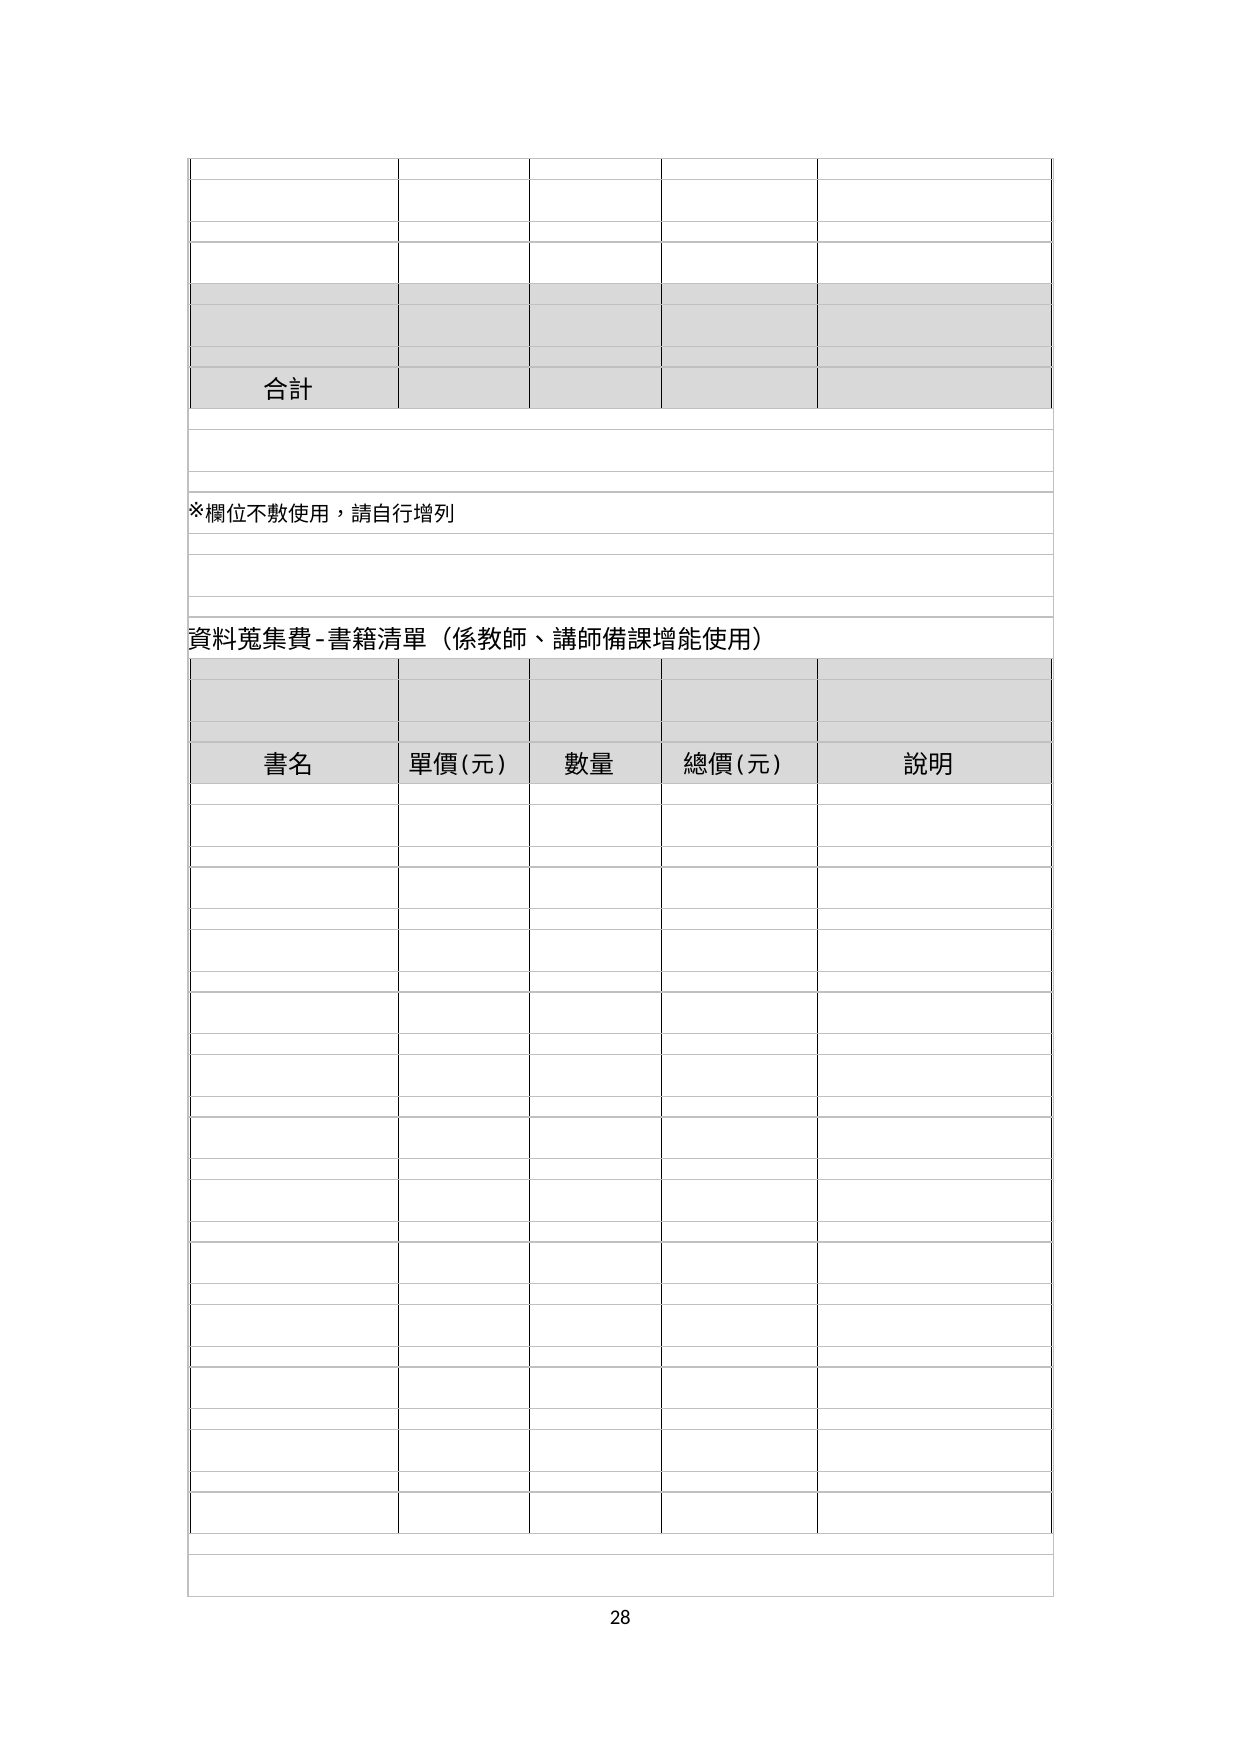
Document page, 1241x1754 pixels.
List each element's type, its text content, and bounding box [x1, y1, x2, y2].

table_cell [818, 1118, 1051, 1158]
table_cell [191, 1243, 398, 1283]
table_cell [191, 1368, 398, 1408]
table_cell [191, 1472, 398, 1491]
table_cell [662, 1180, 817, 1221]
table_cell [530, 805, 661, 846]
table_cell [191, 868, 398, 908]
table_cell [191, 1284, 398, 1304]
table_cell [818, 222, 1051, 241]
table_cell [399, 347, 529, 366]
table_cell [191, 930, 398, 971]
table_header [662, 722, 817, 741]
table_cell [399, 1430, 529, 1471]
table_header [530, 659, 661, 679]
table_header [191, 659, 398, 679]
table_cell [191, 159, 398, 179]
table_cell 合計 [191, 368, 398, 408]
table_cell [399, 159, 529, 179]
text 資料蒐集費-書籍清單（係教師、講師備課增能使用） [189, 618, 1053, 658]
table_cell [818, 243, 1051, 283]
table_cell [818, 305, 1051, 346]
table_cell [191, 909, 398, 929]
table_cell [399, 1118, 529, 1158]
table_cell [191, 222, 398, 241]
table_cell [818, 368, 1051, 408]
table_cell [399, 1409, 529, 1429]
table_cell [191, 1430, 398, 1471]
table_cell [818, 1159, 1051, 1179]
table_cell [530, 847, 661, 866]
table_header [399, 659, 529, 679]
table_cell [191, 180, 398, 221]
table_header 總價(元) [662, 743, 817, 783]
table_cell [662, 1222, 817, 1241]
table_cell [191, 347, 398, 366]
table_cell [399, 305, 529, 346]
table_cell [530, 368, 661, 408]
table_header [818, 680, 1051, 721]
table_cell [530, 909, 661, 929]
table_cell [399, 222, 529, 241]
table_cell [662, 243, 817, 283]
table_header [662, 680, 817, 721]
table_cell [818, 1430, 1051, 1471]
table_header [818, 722, 1051, 741]
table_header [662, 659, 817, 679]
table_cell [530, 1347, 661, 1366]
table_cell [818, 1097, 1051, 1116]
table_cell [191, 847, 398, 866]
table_cell [662, 1472, 817, 1491]
table_cell [399, 368, 529, 408]
table_cell [399, 930, 529, 971]
table_cell [662, 1347, 817, 1366]
table_cell [399, 1305, 529, 1346]
table_cell [818, 1034, 1051, 1054]
table_cell [818, 180, 1051, 221]
table_header 書名 [191, 743, 398, 783]
table_cell [662, 1284, 817, 1304]
table_cell [399, 1222, 529, 1241]
table_cell [530, 868, 661, 908]
table_cell [530, 222, 661, 241]
table_cell [399, 1180, 529, 1221]
table_cell [191, 1180, 398, 1221]
table_cell [662, 159, 817, 179]
table_cell [818, 1055, 1051, 1096]
table_cell [191, 1159, 398, 1179]
table_cell [530, 159, 661, 179]
table_cell [191, 784, 398, 804]
table_cell [530, 1305, 661, 1346]
table_cell [191, 284, 398, 304]
table_cell [530, 1409, 661, 1429]
table_cell [399, 1472, 529, 1491]
table_cell [191, 1097, 398, 1116]
table_cell [818, 784, 1051, 804]
table_cell [191, 1409, 398, 1429]
table_cell [399, 972, 529, 991]
table_cell [191, 1034, 398, 1054]
table_cell [662, 1493, 817, 1533]
table_cell [399, 909, 529, 929]
table_cell [399, 1284, 529, 1304]
table_cell [530, 930, 661, 971]
table_cell [662, 784, 817, 804]
table_cell [662, 1159, 817, 1179]
table_cell [399, 1055, 529, 1096]
table_cell [662, 222, 817, 241]
table_cell [399, 1493, 529, 1533]
table_cell [530, 1243, 661, 1283]
table_cell [662, 847, 817, 866]
table_cell [399, 1034, 529, 1054]
table_cell [191, 1493, 398, 1533]
table_cell [818, 993, 1051, 1033]
table_header [191, 722, 398, 741]
table_cell [530, 972, 661, 991]
table_cell [662, 1097, 817, 1116]
table_cell [818, 930, 1051, 971]
table_cell [530, 1284, 661, 1304]
table_cell [530, 305, 661, 346]
table_header [399, 722, 529, 741]
table_cell [530, 1034, 661, 1054]
table_cell [662, 1034, 817, 1054]
table_cell [818, 284, 1051, 304]
table_cell [818, 1347, 1051, 1366]
table_cell [530, 180, 661, 221]
table_cell [818, 1493, 1051, 1533]
table_cell [818, 1222, 1051, 1241]
table_cell [662, 909, 817, 929]
table_cell [530, 1368, 661, 1408]
table_cell [818, 159, 1051, 179]
table_cell [191, 1222, 398, 1241]
table_cell [662, 1243, 817, 1283]
table_cell [530, 1493, 661, 1533]
table_cell [530, 243, 661, 283]
table_cell [662, 1118, 817, 1158]
text [189, 597, 1053, 616]
table_cell [818, 1180, 1051, 1221]
text 欄位不敷使用，請自行增列 [189, 493, 1053, 533]
table_cell [191, 243, 398, 283]
table_cell [191, 1118, 398, 1158]
table_cell [399, 1097, 529, 1116]
table_cell [191, 972, 398, 991]
table_cell [662, 1305, 817, 1346]
table_cell [399, 868, 529, 908]
table_cell [399, 1368, 529, 1408]
table_cell [662, 347, 817, 366]
table_header [399, 680, 529, 721]
table_cell [530, 1180, 661, 1221]
table_cell [662, 1409, 817, 1429]
table_cell [191, 1347, 398, 1366]
table_cell [399, 243, 529, 283]
table_cell [399, 805, 529, 846]
table_header 數量 [530, 743, 661, 783]
table_cell [818, 847, 1051, 866]
table_cell [818, 1305, 1051, 1346]
table_cell [662, 972, 817, 991]
table_cell [191, 1305, 398, 1346]
table_cell [191, 805, 398, 846]
table_cell [818, 868, 1051, 908]
table_cell [530, 1472, 661, 1491]
table_cell [530, 284, 661, 304]
table_cell [530, 1430, 661, 1471]
table_header 說明 [818, 743, 1051, 783]
table_cell [191, 1055, 398, 1096]
table_cell [530, 1118, 661, 1158]
table_cell [399, 1347, 529, 1366]
table_cell [662, 284, 817, 304]
table_cell [399, 847, 529, 866]
table_cell [399, 784, 529, 804]
table_cell [662, 180, 817, 221]
table_cell [818, 1368, 1051, 1408]
table_cell [399, 180, 529, 221]
table_cell [530, 993, 661, 1033]
table_cell [818, 1472, 1051, 1491]
table_cell [818, 972, 1051, 991]
table_cell [191, 993, 398, 1033]
table_cell [662, 1368, 817, 1408]
table_header [818, 659, 1051, 679]
text [189, 472, 1053, 491]
table_cell [662, 1055, 817, 1096]
table_cell [818, 1409, 1051, 1429]
table_cell [399, 284, 529, 304]
table_cell [662, 1430, 817, 1471]
table_cell [662, 368, 817, 408]
table_cell [399, 1243, 529, 1283]
table_cell [530, 347, 661, 366]
table_header [191, 680, 398, 721]
table_cell [399, 1159, 529, 1179]
table_header 單價(元) [399, 743, 529, 783]
table_cell [399, 993, 529, 1033]
table_cell [818, 1284, 1051, 1304]
table_cell [818, 805, 1051, 846]
table_cell [818, 909, 1051, 929]
table_cell [530, 1222, 661, 1241]
table_cell [530, 784, 661, 804]
table_cell [530, 1159, 661, 1179]
table_cell [662, 305, 817, 346]
table_cell [662, 805, 817, 846]
table_cell [818, 1243, 1051, 1283]
table_cell [662, 930, 817, 971]
table_cell [530, 1055, 661, 1096]
table_cell [191, 305, 398, 346]
table_cell [530, 1097, 661, 1116]
table_header [530, 722, 661, 741]
table_header [530, 680, 661, 721]
table_cell [662, 868, 817, 908]
table_cell [818, 347, 1051, 366]
table_cell [662, 993, 817, 1033]
